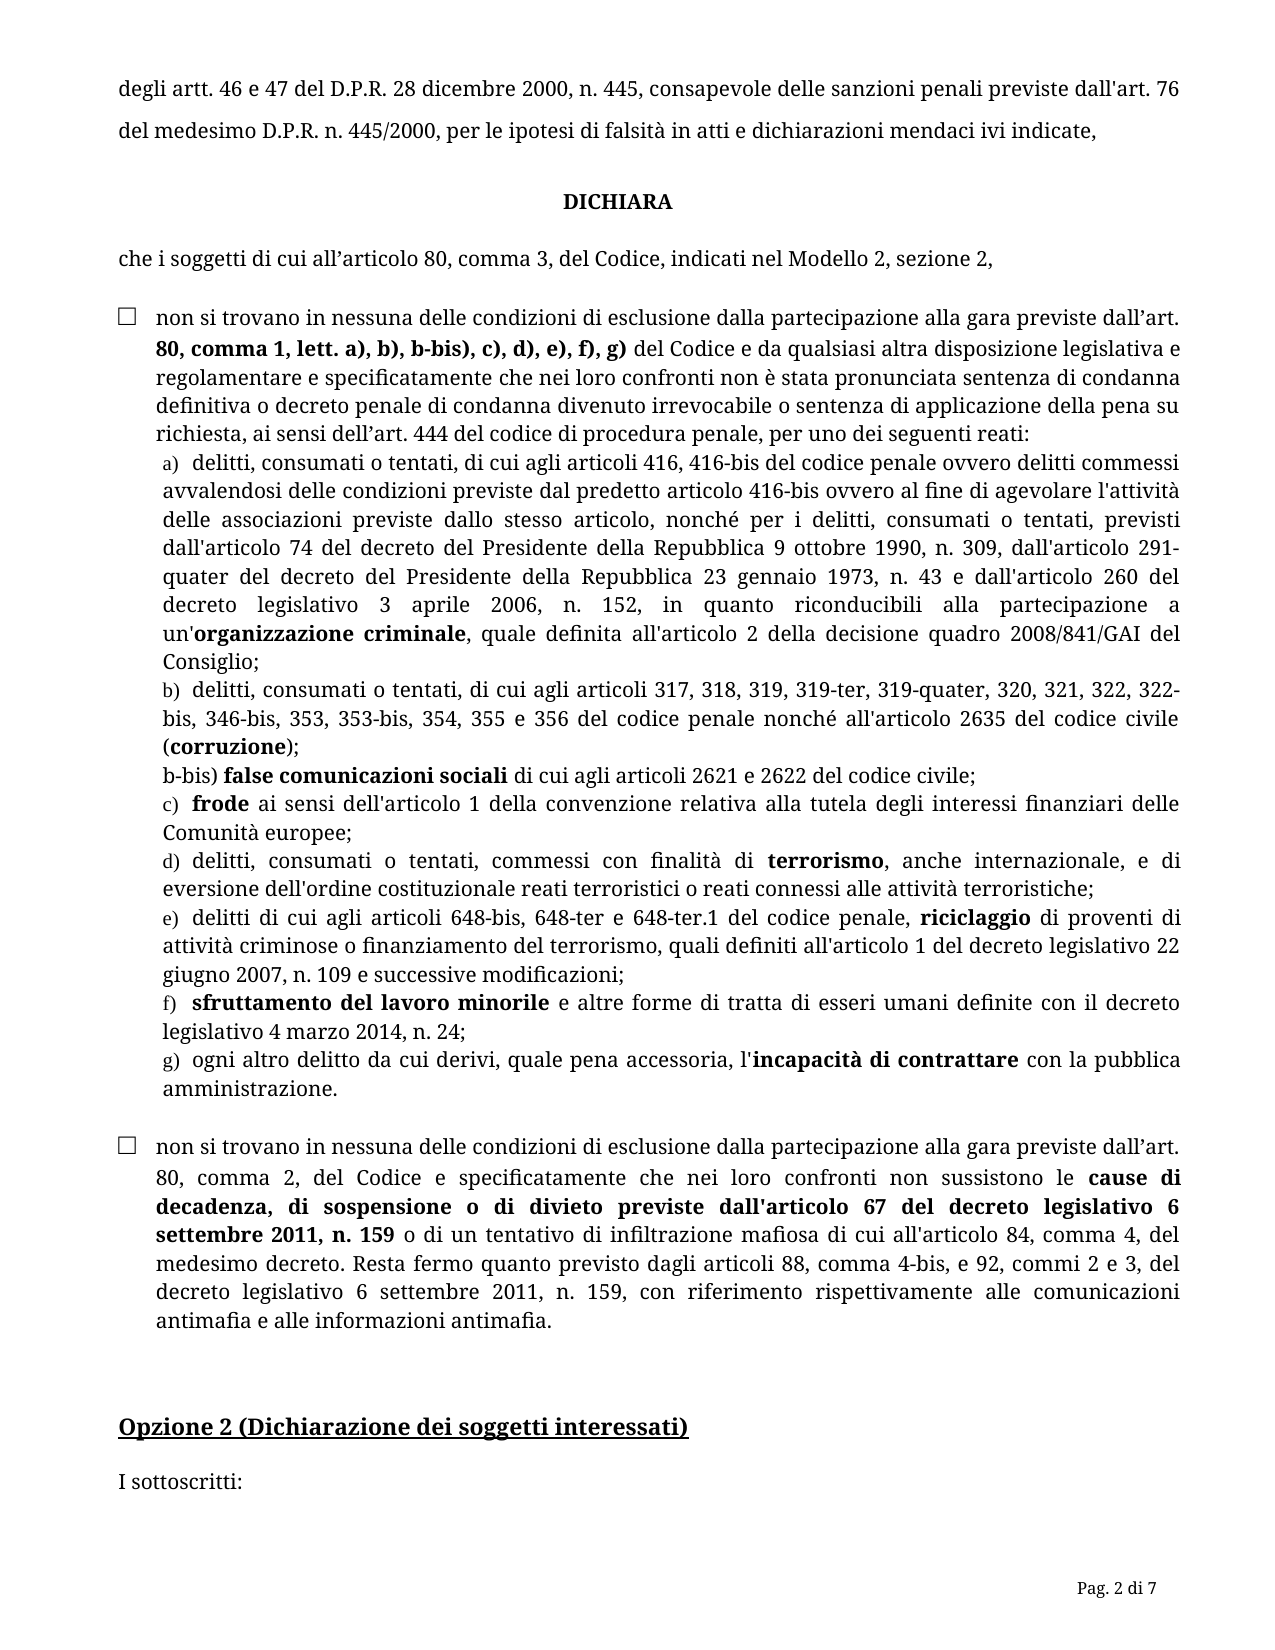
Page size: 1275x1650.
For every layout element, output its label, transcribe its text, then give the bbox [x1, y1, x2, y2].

list delitti, consumati o tentati, di cui agli articoli 416, 416-bis del codice penale ovvero delitti commessi avvalendosi delle condizioni previste dal predetto articolo 416-bis ovvero al fine di agevolare l'attività delle associazioni previste dallo stesso articolo, nonché per i delitti, consumati o tentati, previsti dall'articolo 74 del decreto del Presidente della Repubblica 9 ottobre 1990, n. 309, dall'articolo 291-quater del decreto del Presidente della Repubblica 23 gennaio 1973, n. 43 e dall'articolo 260 del decreto legislativo 3 aprile 2006, n. 152, in quanto riconducibili alla partecipazione a un'organizzazione criminale, quale definita all'articolo 2 della decisione quadro 2008/841/GAI del Consiglio; [162, 448, 1181, 676]
text che i soggetti di cui all’articolo 80, comma 3, del Codice, indicati nel Modello 2, sezione 2, [118, 244, 1117, 273]
list sfruttamento del lavoro minorile e altre forme di tratta di esseri umani definite con il decreto legislativo 4 marzo 2014, n. 24; [162, 988, 1181, 1045]
text Opzione 2 (Dichiarazione dei soggetti interessati) [118, 1411, 1117, 1442]
list non si trovano in nessuna delle condizioni di esclusione dalla partecipazione alla gara previste dall’art. 80, comma 1, lett. a), b), b-bis), c), d), e), f), g) del Codice e da qualsiasi altra disposizione legislativa e regolamentare e specificatamente che nei loro confronti non è stata pronunciata sentenza di condanna definitiva o decreto penale di condanna divenuto irrevocabile o sentenza di applicazione della pena su richiesta, ai sensi dell’art. 444 del codice di procedura penale, per uno dei seguenti reati: [118, 301, 1181, 448]
text b-bis) false comunicazioni sociali di cui agli articoli 2621 e 2622 del codice civile; [162, 761, 1181, 789]
list delitti, consumati o tentati, commessi con finalità di terrorismo, anche internazionale, e di eversione dell'ordine costituzionale reati terroristici o reati connessi alle attività terroristiche; [162, 846, 1181, 903]
text degli artt. 46 e 47 del D.P.R. 28 dicembre 2000, n. 445, consapevole delle sanzioni penali previste dall'art. 76 del medesimo D.P.R. n. 445/2000, per le ipotesi di falsità in atti e dichiarazioni mendaci ivi indicate, [118, 74, 1181, 145]
list delitti, consumati o tentati, di cui agli articoli 317, 318, 319, 319-ter, 319-quater, 320, 321, 322, 322-bis, 346-bis, 353, 353-bis, 354, 355 e 356 del codice penale nonché all'articolo 2635 del codice civile (corruzione); [162, 676, 1181, 761]
list ogni altro delitto da cui derivi, quale pena accessoria, l'incapacità di contrattare con la pubblica amministrazione. [162, 1045, 1181, 1102]
text I sottoscritti: [118, 1467, 1117, 1496]
list delitti di cui agli articoli 648-bis, 648-ter e 648-ter.1 del codice penale, riciclaggio di proventi di attività criminose o finanziamento del terrorismo, quali definiti all'articolo 1 del decreto legislativo 22 giugno 2007, n. 109 e successive modificazioni; [162, 903, 1181, 988]
list non si trovano in nessuna delle condizioni di esclusione dalla partecipazione alla gara previste dall’art. 80, comma 2, del Codice e specificatamente che nei loro confronti non sussistono le cause di decadenza, di sospensione o di divieto previste dall'articolo 67 del decreto legislativo 6 settembre 2011, n. 159 o di un tentativo di infiltrazione mafiosa di cui all'articolo 84, comma 4, del medesimo decreto. Resta fermo quanto previsto dagli articoli 88, comma 4-bis, e 92, commi 2 e 3, del decreto legislativo 6 settembre 2011, n. 159, con riferimento rispettivamente alle comunicazioni antimafia e alle informazioni antimafia. [118, 1131, 1181, 1334]
text DICHIARA [118, 187, 1117, 216]
list frode ai sensi dell'articolo 1 della convenzione relativa alla tutela degli interessi finanziari delle Comunità europee; [162, 789, 1181, 846]
